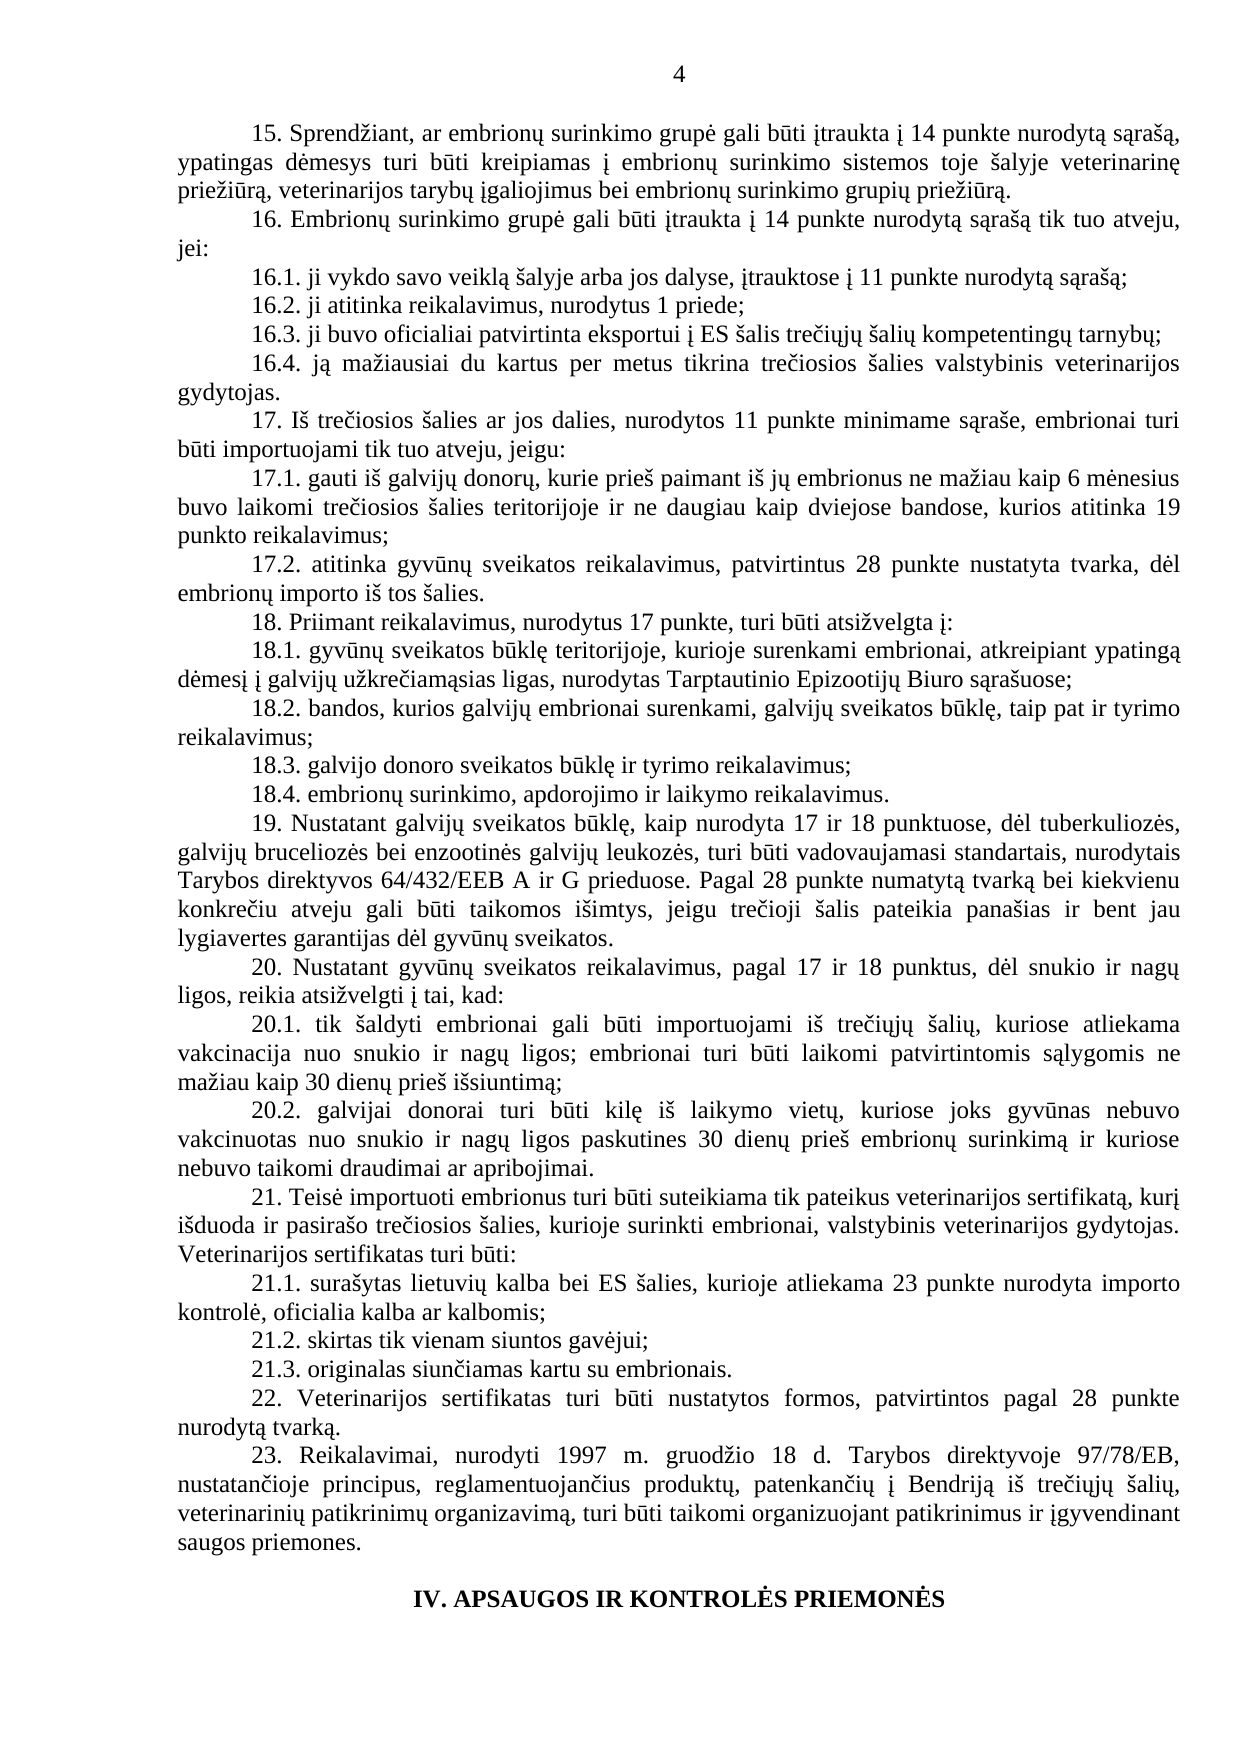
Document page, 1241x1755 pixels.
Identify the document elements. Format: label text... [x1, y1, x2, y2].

text 16. Embrionų surinkimo grupė gali būti įtraukta į 14 punkte nurodytą sąrašą tik tuo atveju, jei: [177, 204, 1181, 262]
text 16.1. ji vykdo savo veiklą šalyje arba jos dalyse, įtrauktose į 11 punkte nurodytą sąrašą; [177, 262, 1181, 291]
text 21.1. surašytas lietuvių kalba bei ES šalies, kurioje atliekama 23 punkte nurodyta importo kontrolė, oficialia kalba ar kalbomis; [177, 1268, 1181, 1326]
text 17. Iš trečiosios šalies ar jos dalies, nurodytos 11 punkte minimame sąraše, embrionai turi būti importuojami tik tuo atveju, jeigu: [177, 406, 1181, 463]
text 15. Sprendžiant, ar embrionų surinkimo grupė gali būti įtraukta į 14 punkte nurodytą sąrašą, ypatingas dėmesys turi būti kreipiamas į embrionų surinkimo sistemos toje šalyje veterinarinę priežiūrą, veterinarijos tarybų įgaliojimus bei embrionų surinkimo grupių priežiūrą. [177, 118, 1181, 204]
text 21.3. originalas siunčiamas kartu su embrionais. [177, 1354, 1181, 1383]
text 17.1. gauti iš galvijų donorų, kurie prieš paimant iš jų embrionus ne mažiau kaip 6 mėnesius buvo laikomi trečiosios šalies teritorijoje ir ne daugiau kaip dviejose bandose, kurios atitinka 19 punkto reikalavimus; [177, 463, 1181, 549]
text 16.2. ji atitinka reikalavimus, nurodytus 1 priede; [177, 291, 1181, 319]
text 18.1. gyvūnų sveikatos būklę teritorijoje, kurioje surenkami embrionai, atkreipiant ypatingą dėmesį į galvijų užkrečiamąsias ligas, nurodytas Tarptautinio Epizootijų Biuro sąrašuose; [177, 636, 1181, 693]
text 22. Veterinarijos sertifikatas turi būti nustatytos formos, patvirtintos pagal 28 punkte nurodytą tvarką. [177, 1383, 1181, 1441]
text 18. Priimant reikalavimus, nurodytus 17 punkte, turi būti atsižvelgta į: [177, 607, 1181, 636]
text 20.1. tik šaldyti embrionai gali būti importuojami iš trečiųjų šalių, kuriose atliekama vakcinacija nuo snukio ir nagų ligos; embrionai turi būti laikomi patvirtintomis sąlygomis ne mažiau kaip 30 dienų prieš išsiuntimą; [177, 1009, 1181, 1096]
text 21. Teisė importuoti embrionus turi būti suteikiama tik pateikus veterinarijos sertifikatą, kurį išduoda ir pasirašo trečiosios šalies, kurioje surinkti embrionai, valstybinis veterinarijos gydytojas. Veterinarijos sertifikatas turi būti: [177, 1182, 1181, 1268]
text 18.2. bandos, kurios galvijų embrionai surenkami, galvijų sveikatos būklę, taip pat ir tyrimo reikalavimus; [177, 693, 1181, 751]
text 20. Nustatant gyvūnų sveikatos reikalavimus, pagal 17 ir 18 punktus, dėl snukio ir nagų ligos, reikia atsižvelgti į tai, kad: [177, 952, 1181, 1009]
text IV. APSAUGOS IR KONTROLĖS PRIEMONĖS [177, 1584, 1181, 1613]
text 17.2. atitinka gyvūnų sveikatos reikalavimus, patvirtintus 28 punkte nustatyta tvarka, dėl embrionų importo iš tos šalies. [177, 549, 1181, 607]
text 18.4. embrionų surinkimo, apdorojimo ir laikymo reikalavimus. [177, 779, 1181, 808]
text 18.3. galvijo donoro sveikatos būklę ir tyrimo reikalavimus; [177, 751, 1181, 779]
text 23. Reikalavimai, nurodyti 1997 m. gruodžio 18 d. Tarybos direktyvoje 97/78/EB, nustatančioje principus, reglamentuojančius produktų, patenkančių į Bendriją iš trečiųjų šalių, veterinarinių patikrinimų organizavimą, turi būti taikomi organizuojant patikrinimus ir įgyvendinant saugos priemones. [177, 1441, 1181, 1556]
text 16.3. ji buvo oficialiai patvirtinta eksportui į ES šalis trečiųjų šalių kompetentingų tarnybų; [177, 319, 1181, 348]
text 20.2. galvijai donorai turi būti kilę iš laikymo vietų, kuriose joks gyvūnas nebuvo vakcinuotas nuo snukio ir nagų ligos paskutines 30 dienų prieš embrionų surinkimą ir kuriose nebuvo taikomi draudimai ar apribojimai. [177, 1096, 1181, 1182]
text 16.4. ją mažiausiai du kartus per metus tikrina trečiosios šalies valstybinis veterinarijos gydytojas. [177, 348, 1181, 406]
text 19. Nustatant galvijų sveikatos būklę, kaip nurodyta 17 ir 18 punktuose, dėl tuberkuliozės, galvijų bruceliozės bei enzootinės galvijų leukozės, turi būti vadovaujamasi standartais, nurodytais Tarybos direktyvos 64/432/EEB A ir G prieduose. Pagal 28 punkte numatytą tvarką bei kiekvienu konkrečiu atveju gali būti taikomos išimtys, jeigu trečioji šalis pateikia panašias ir bent jau lygiavertes garantijas dėl gyvūnų sveikatos. [177, 808, 1181, 952]
text 21.2. skirtas tik vienam siuntos gavėjui; [177, 1326, 1181, 1354]
